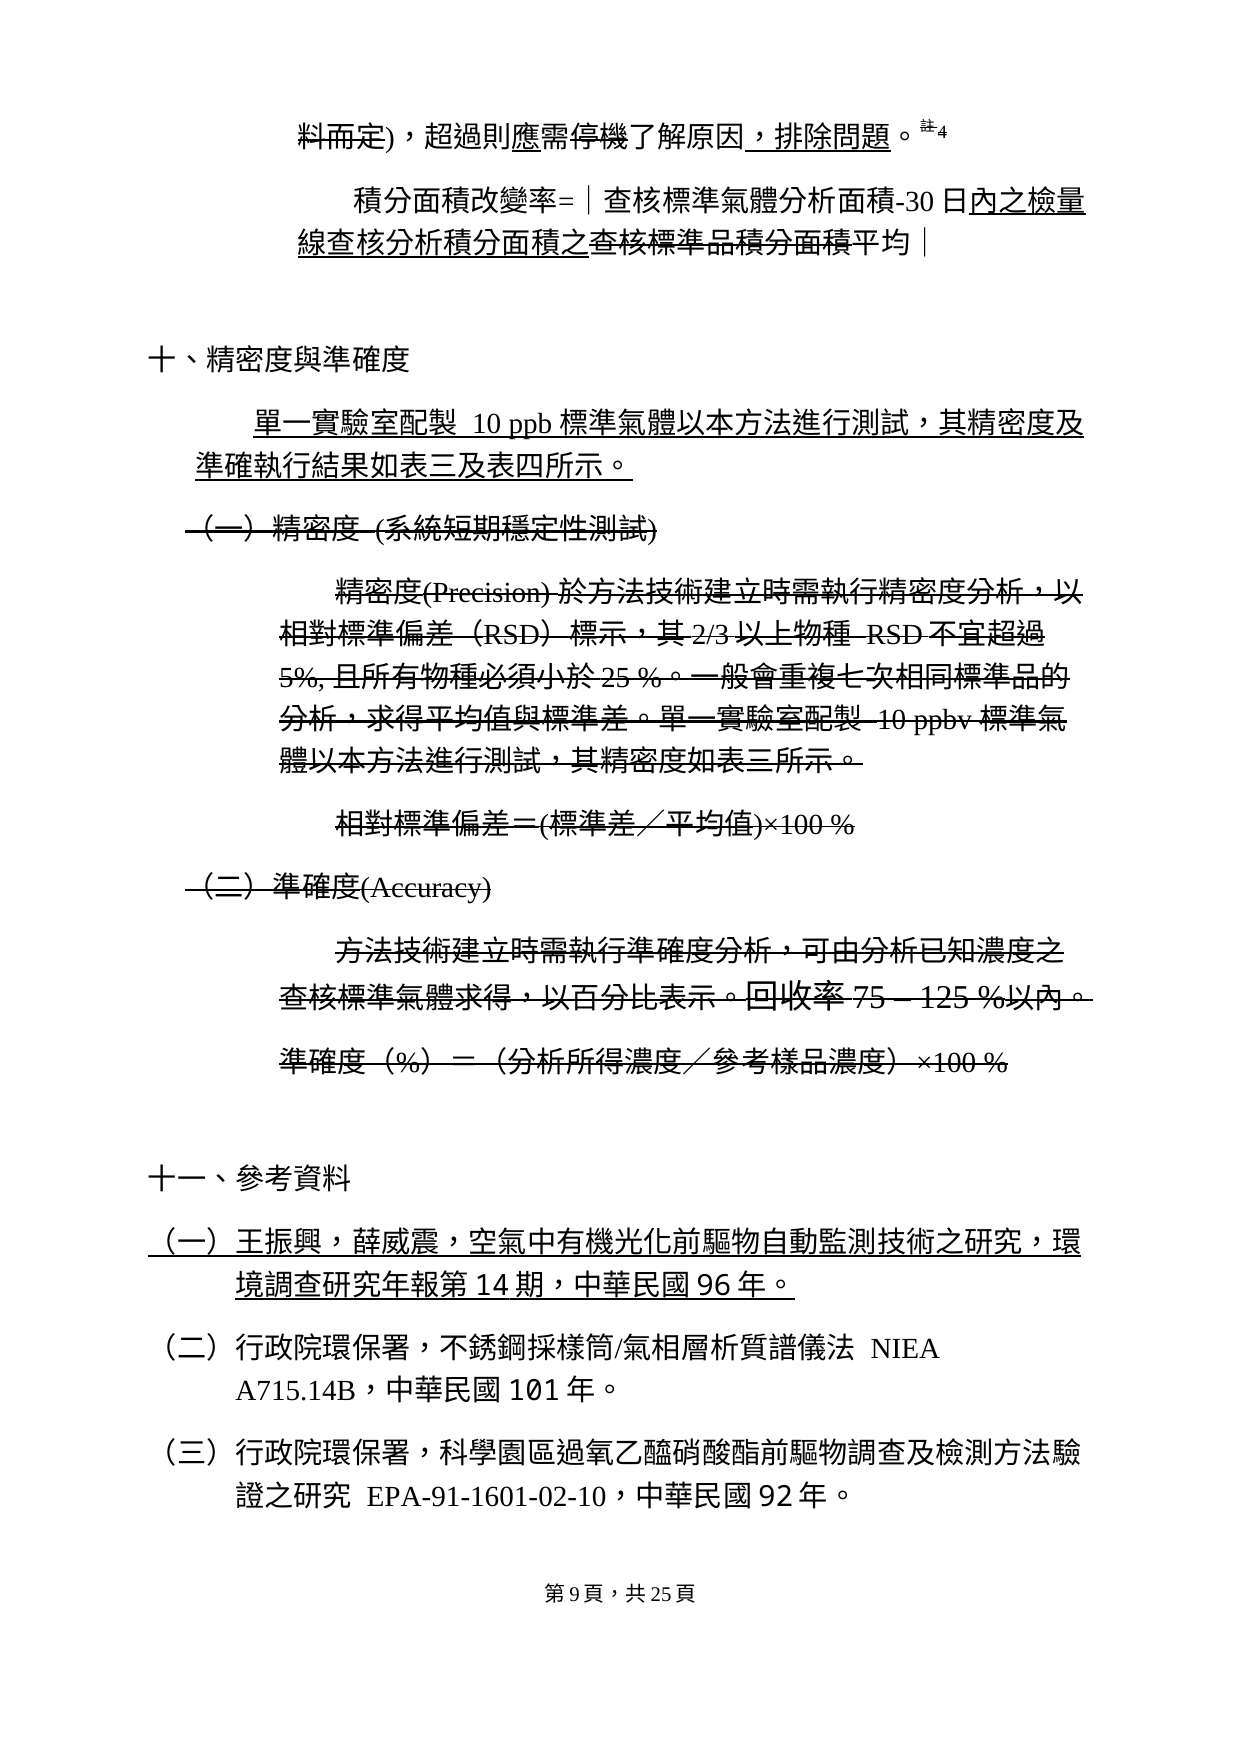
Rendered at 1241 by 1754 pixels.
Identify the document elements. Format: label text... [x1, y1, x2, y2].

text （二）行政院環保署，不銹鋼採樣筒/氣相層析質譜儀法 NIEA A715.14B，中華民國101年。 [148, 1324, 1092, 1409]
text 相對標準偏差＝(標準差／平均值)×100 % [279, 801, 1092, 843]
text （二）準確度(Accuracy) [185, 864, 1092, 906]
text 單一實驗室配製 10 ppb 標準氣體以本方法進行測試，其精密度及準確執行結果如表三及表四所示。 [195, 400, 1092, 484]
text （一）精密度 (系統短期穩定性測試) [185, 505, 1092, 548]
text 準確度（%）＝（分析所得濃度／參考樣品濃度）×100 % [279, 1038, 1092, 1081]
text 十、精密度與準確度 [148, 337, 1092, 379]
text 方法技術建立時需執行準確度分析，可由分析已知濃度之查核標準氣體求得，以百分比表示。回收率75 – 125 %以內。 [279, 1000, 1092, 1018]
text 積分面積改變率=｜查核標準氣體分析面積-30日內之檢量線查核分析積分面積之查核標準品積分面積平均｜ [297, 177, 1092, 262]
text 十一、參考資料 [148, 1156, 1092, 1198]
text 方法技術建立時需執行準確度分析，可由分析已知濃度之查核標準氣體求得，以百分比表示。回收率75 – 125 %以內。 [279, 927, 1092, 999]
text （三）行政院環保署，科學園區過氧乙醯硝酸酯前驅物調查及檢測方法驗證之研究 EPA-91-1601-02-10，中華民國92年。 [148, 1430, 1092, 1515]
text 精密度(Precision) 於方法技術建立時需執行精密度分析，以相對標準偏差（RSD）標示，其2/3以上物種 RSD不宜超過5%, 且所有物種必須小於25 %。一般會重複七次相同標準品的分析，求得平均值與標準差。單一實驗室配製 10 ppbv 標準氣體以本方法進行測試，其精密度如表三所示。 [279, 568, 1092, 780]
text （一）王振興，薛威震，空氣中有機光化前驅物自動監測技術之研究，環境調查研究年報第14期，中華民國96年。 [148, 1219, 1092, 1304]
text 料而定)，超過則應需停機了解原因，排除問題。註4 [297, 114, 1092, 156]
